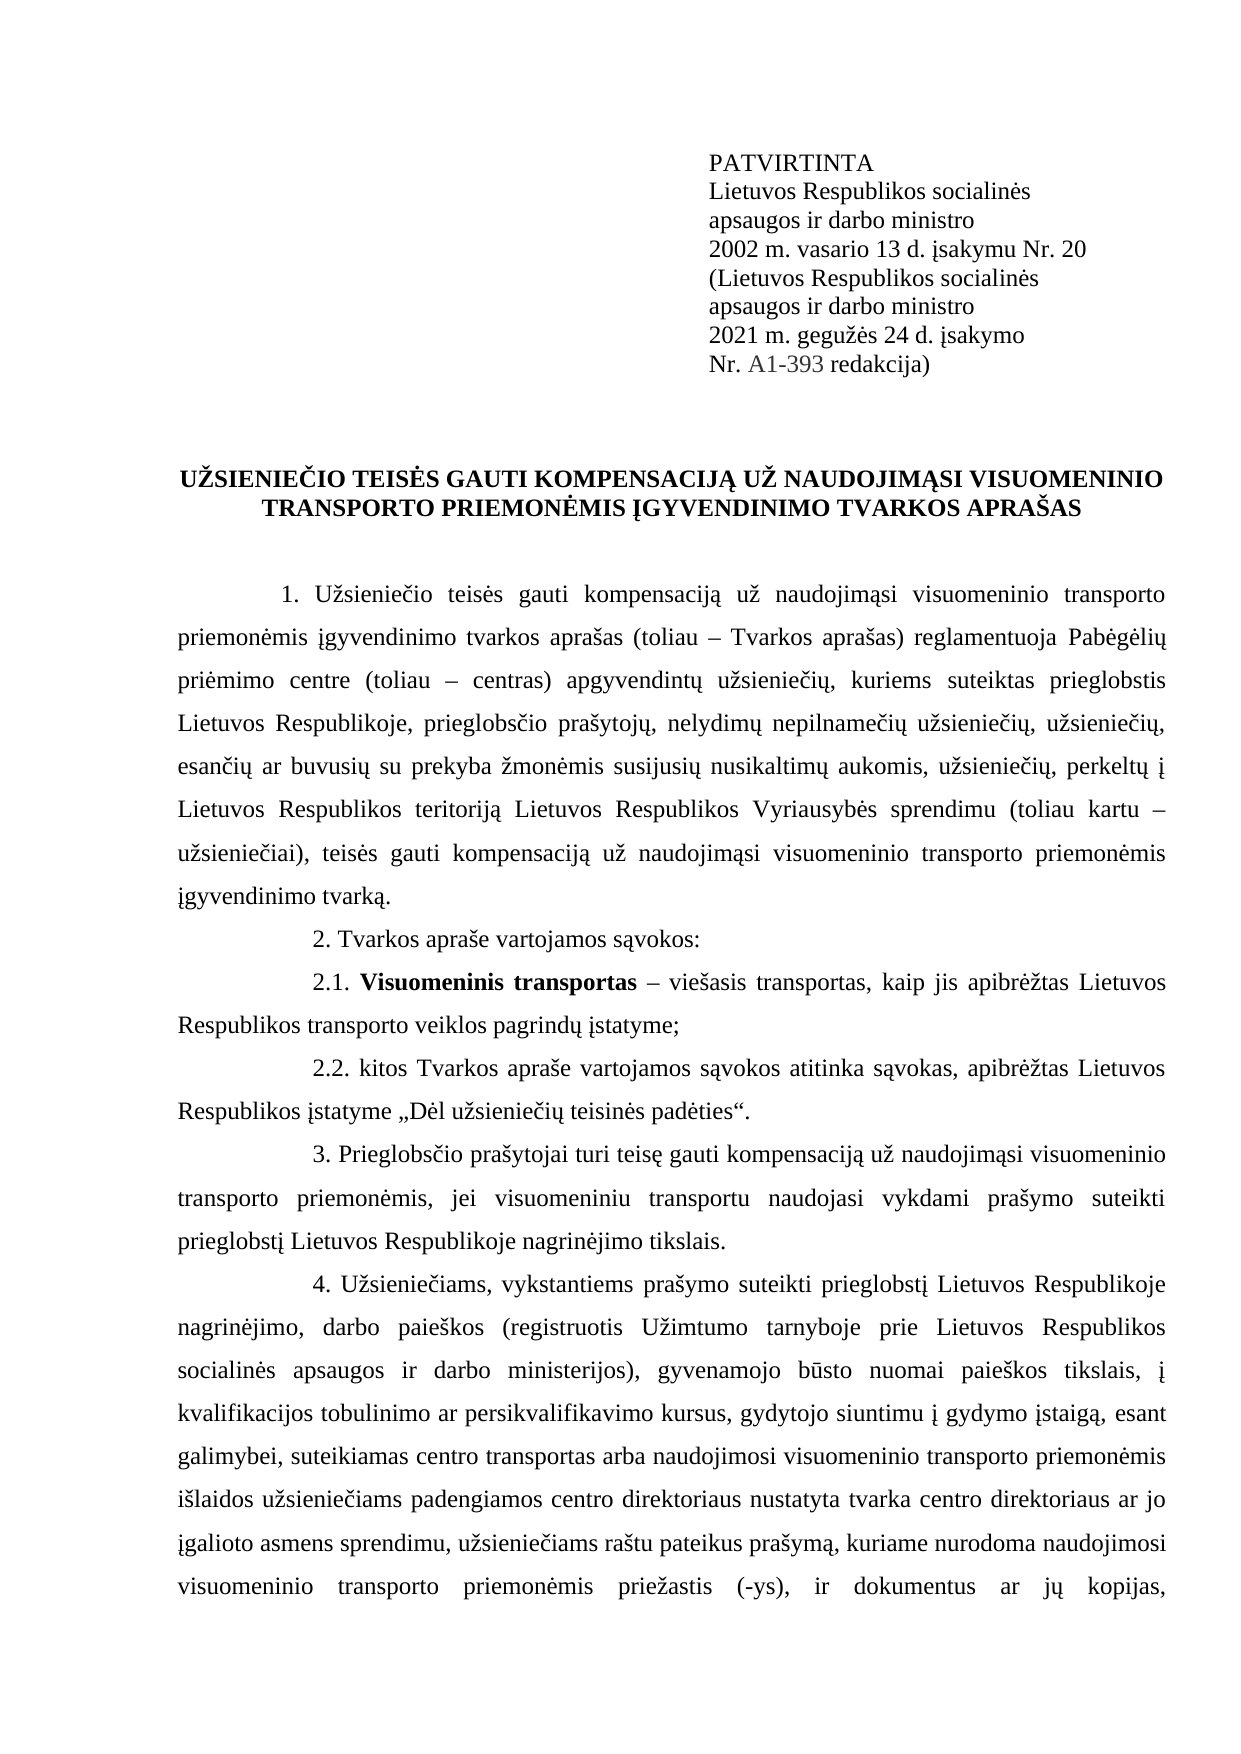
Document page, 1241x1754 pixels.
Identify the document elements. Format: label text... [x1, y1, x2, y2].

text apsaugos ir darbo ministro [709, 205, 1166, 234]
text 1. Užsieniečio teisės gauti kompensaciją už naudojimąsi visuomeninio transporto priemonėmis įgyvendinimo tvarkos aprašas (toliau – Tvarkos aprašas) reglamentuoja Pabėgėlių priėmimo centre (toliau – centras) apgyvendintų užsieniečių, kuriems suteiktas prieglobstis Lietuvos Respublikoje, prieglobsčio prašytojų, nelydimų nepilnamečių užsieniečių, užsieniečių, esančių ar buvusių su prekyba žmonėmis susijusių nusikaltimų aukomis, užsieniečių, perkeltų į Lietuvos Respublikos teritoriją Lietuvos Respublikos Vyriausybės sprendimu (toliau kartu – užsieniečiai), teisės gauti kompensaciją už naudojimąsi visuomeninio transporto priemonėmis įgyvendinimo tvarką. [177, 579, 1166, 909]
text 2.2. kitos Tvarkos apraše vartojamos sąvokos atitinka sąvokas, apibrėžtas Lietuvos Respublikos įstatyme „Dėl užsieniečių teisinės padėties“. [177, 1053, 1166, 1125]
text Nr. A1-393 redakcija) [709, 349, 1166, 378]
text 4. Užsieniečiams, vykstantiems prašymo suteikti prieglobstį Lietuvos Respublikoje nagrinėjimo, darbo paieškos (registruotis Užimtumo tarnyboje prie Lietuvos Respublikos socialinės apsaugos ir darbo ministerijos), gyvenamojo būsto nuomai paieškos tikslais, į kvalifikacijos tobulinimo ar persikvalifikavimo kursus, gydytojo siuntimu į gydymo įstaigą, esant galimybei, suteikiamas centro transportas arba naudojimosi visuomeninio transporto priemonėmis išlaidos užsieniečiams padengiamos centro direktoriaus nustatyta tvarka centro direktoriaus ar jo įgalioto asmens sprendimu, užsieniečiams raštu pateikus prašymą, kuriame nurodoma naudojimosi visuomeninio transporto priemonėmis priežastis (-ys), ir dokumentus ar jų kopijas, [177, 1269, 1166, 1599]
text UŽSIENIEČIO TEISĖS GAUTI KOMPENSACIJĄ UŽ NAUDOJIMĄSI VISUOMENINIO TRANSPORTO PRIEMONĖMIS ĮGYVENDINIMO TVARKOS APRAŠAS [177, 464, 1166, 521]
text 2021 m. gegužės 24 d. įsakymo [709, 320, 1166, 349]
text Lietuvos Respublikos socialinės [709, 176, 1166, 205]
text 2002 m. vasario 13 d. įsakymu Nr. 20 [709, 234, 1166, 263]
text 2. Tvarkos apraše vartojamos sąvokos: [177, 924, 1166, 953]
text apsaugos ir darbo ministro [709, 291, 1166, 320]
text PATVIRTINTA [709, 148, 1166, 176]
text 3. Prieglobsčio prašytojai turi teisę gauti kompensaciją už naudojimąsi visuomeninio transporto priemonėmis, jei visuomeniniu transportu naudojasi vykdami prašymo suteikti prieglobstį Lietuvos Respublikoje nagrinėjimo tikslais. [177, 1139, 1166, 1254]
text (Lietuvos Respublikos socialinės [709, 263, 1166, 291]
text 2.1. Visuomeninis transportas – viešasis transportas, kaip jis apibrėžtas Lietuvos Respublikos transporto veiklos pagrindų įstatyme; [177, 967, 1166, 1039]
